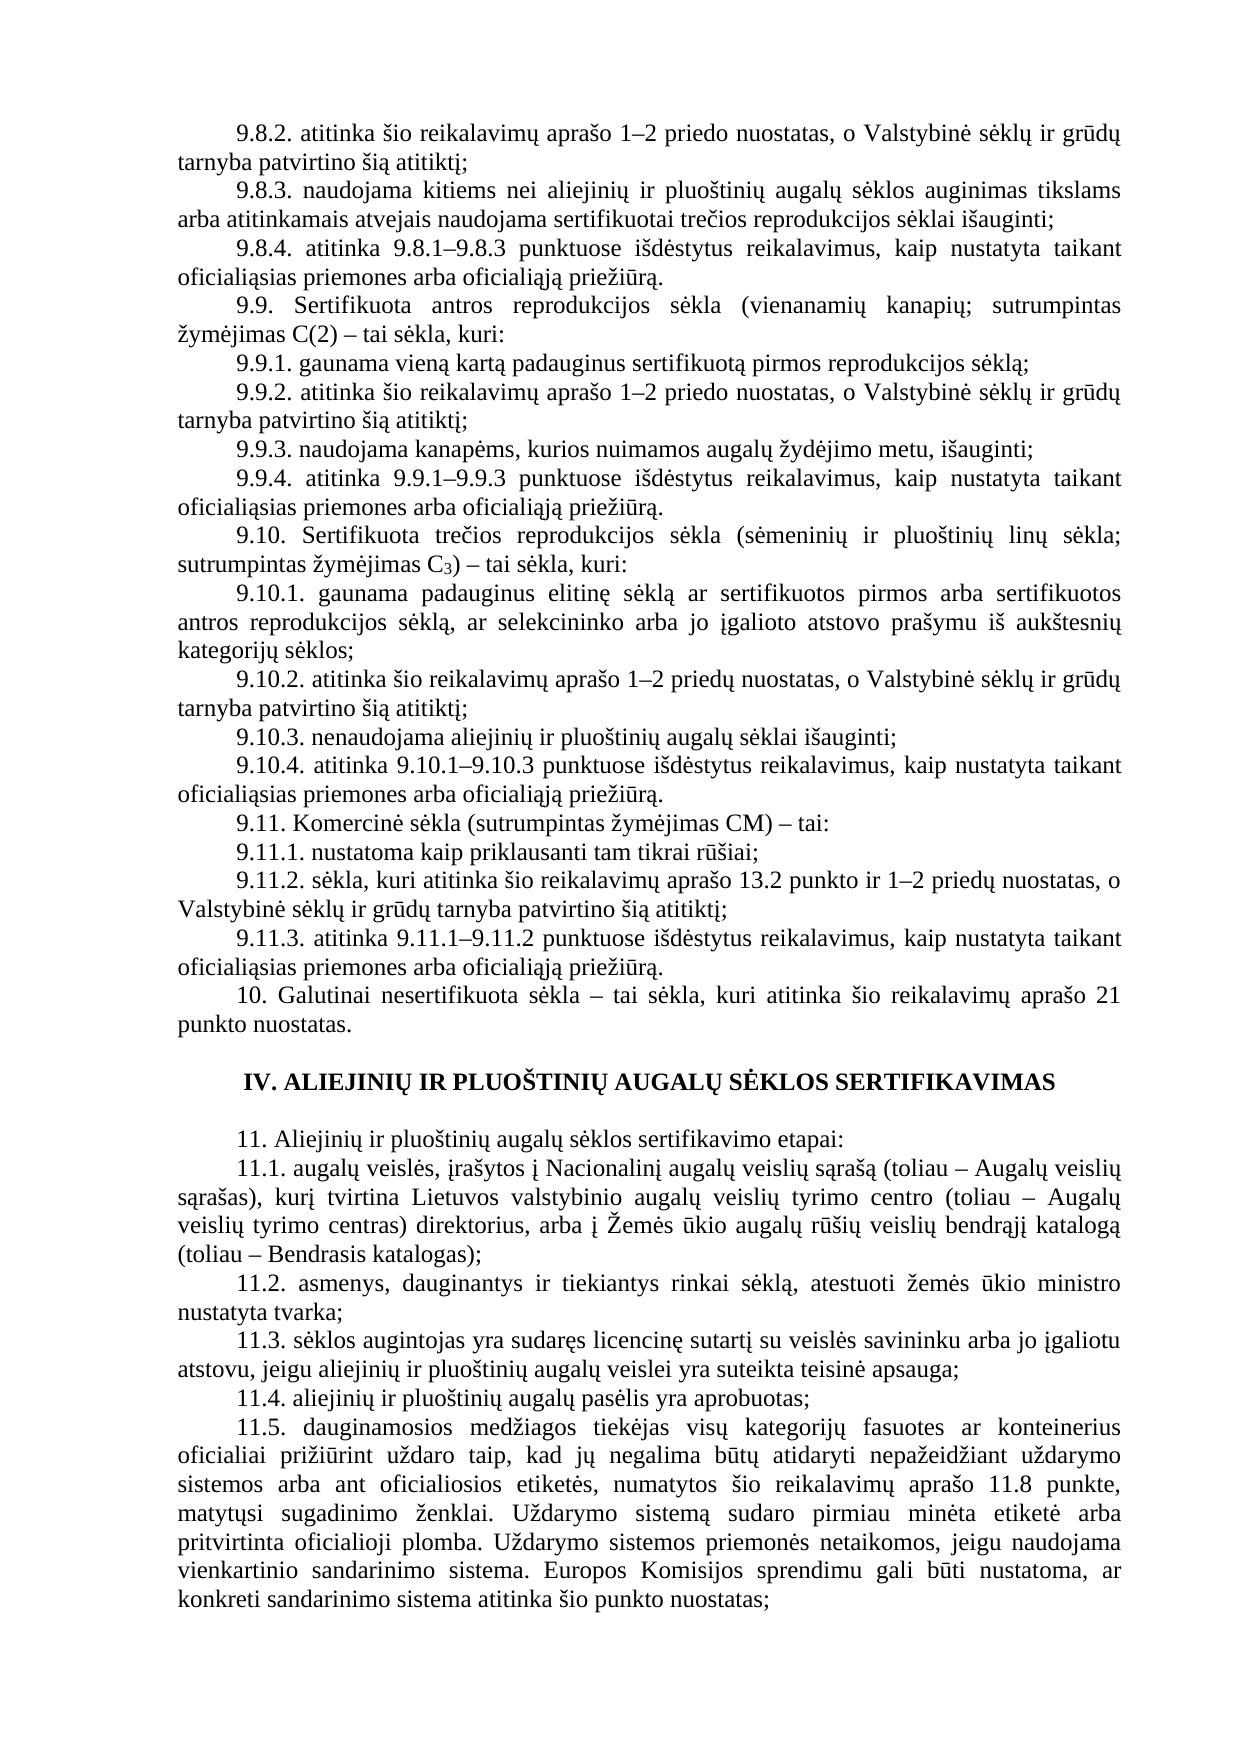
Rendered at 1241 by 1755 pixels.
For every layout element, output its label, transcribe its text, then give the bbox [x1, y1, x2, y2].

text 9.9.3. naudojama kanapėms, kurios nuimamos augalų žydėjimo metu, išauginti; [177, 434, 1122, 463]
text 9.9.1. gaunama vieną kartą padauginus sertifikuotą pirmos reprodukcijos sėklą; [177, 348, 1122, 377]
text 9.11.2. sėkla, kuri atitinka šio reikalavimų aprašo 13.2 punkto ir 1–2 priedų nuostatas, o Valstybinė sėklų ir grūdų tarnyba patvirtino šią atitiktį; [177, 866, 1122, 923]
text 11.2. asmenys, dauginantys ir tiekiantys rinkai sėklą, atestuoti žemės ūkio ministro nustatyta tvarka; [177, 1268, 1122, 1326]
text 11.5. dauginamosios medžiagos tiekėjas visų kategorijų fasuotes ar konteinerius oficialiai prižiūrint uždaro taip, kad jų negalima būtų atidaryti nepažeidžiant uždarymo sistemos arba ant oficialiosios etiketės, numatytos šio reikalavimų aprašo 11.8 punkte, matytųsi sugadinimo ženklai. Uždarymo sistemą sudaro pirmiau minėta etiketė arba pritvirtinta oficialioji plomba. Uždarymo sistemos priemonės netaikomos, jeigu naudojama vienkartinio sandarinimo sistema. Europos Komisijos sprendimu gali būti nustatoma, ar konkreti sandarinimo sistema atitinka šio punkto nuostatas; [177, 1412, 1122, 1613]
text 11.4. aliejinių ir pluoštinių augalų pasėlis yra aprobuotas; [177, 1383, 1122, 1412]
text 11.3. sėklos augintojas yra sudaręs licencinę sutartį su veislės savininku arba jo įgaliotu atstovu, jeigu aliejinių ir pluoštinių augalų veislei yra suteikta teisinė apsauga; [177, 1326, 1122, 1383]
text 9.10.1. gaunama padauginus elitinę sėklą ar sertifikuotos pirmos arba sertifikuotos antros reprodukcijos sėklą, ar selekcininko arba jo įgalioto atstovo prašymu iš aukštesnių kategorijų sėklos; [177, 578, 1122, 664]
text 11. Aliejinių ir pluoštinių augalų sėklos sertifikavimo etapai: [177, 1124, 1122, 1153]
text 10. Galutinai nesertifikuota sėkla – tai sėkla, kuri atitinka šio reikalavimų aprašo 21 punkto nuostatas. [177, 981, 1122, 1038]
text 9.11.3. atitinka 9.11.1–9.11.2 punktuose išdėstytus reikalavimus, kaip nustatyta taikant oficialiąsias priemones arba oficialiąją priežiūrą. [177, 923, 1122, 981]
text 9.11.1. nustatoma kaip priklausanti tam tikrai rūšiai; [177, 837, 1122, 866]
text 9.8.2. atitinka šio reikalavimų aprašo 1–2 priedo nuostatas, o Valstybinė sėklų ir grūdų tarnyba patvirtino šią atitiktį; [177, 118, 1122, 176]
text 9.10.4. atitinka 9.10.1–9.10.3 punktuose išdėstytus reikalavimus, kaip nustatyta taikant oficialiąsias priemones arba oficialiąją priežiūrą. [177, 751, 1122, 808]
text 9.9.2. atitinka šio reikalavimų aprašo 1–2 priedo nuostatas, o Valstybinė sėklų ir grūdų tarnyba patvirtino šią atitiktį; [177, 377, 1122, 434]
text 11.1. augalų veislės, įrašytos į Nacionalinį augalų veislių sąrašą (toliau – Augalų veislių sąrašas), kurį tvirtina Lietuvos valstybinio augalų veislių tyrimo centro (toliau – Augalų veislių tyrimo centras) direktorius, arba į Žemės ūkio augalų rūšių veislių bendrąjį katalogą (toliau – Bendrasis katalogas); [177, 1153, 1122, 1268]
text 9.11. Komercinė sėkla (sutrumpintas žymėjimas CM) – tai: [177, 808, 1122, 837]
text 9.10.3. nenaudojama aliejinių ir pluoštinių augalų sėklai išauginti; [177, 722, 1122, 751]
text 9.8.3. naudojama kitiems nei aliejinių ir pluoštinių augalų sėklos auginimas tikslams arba atitinkamais atvejais naudojama sertifikuotai trečios reprodukcijos sėklai išauginti; [177, 176, 1122, 233]
text 9.8.4. atitinka 9.8.1–9.8.3 punktuose išdėstytus reikalavimus, kaip nustatyta taikant oficialiąsias priemones arba oficialiąją priežiūrą. [177, 233, 1122, 291]
text 9.10. Sertifikuota trečios reprodukcijos sėkla (sėmeninių ir pluoštinių linų sėkla; sutrumpintas žymėjimas C3) – tai sėkla, kuri: [177, 521, 1122, 578]
text IV. ALIEJINIŲ IR PLUOŠTINIŲ AUGALŲ SĖKLOS SERTIFIKAVIMAS [177, 1067, 1122, 1096]
text 9.9.4. atitinka 9.9.1–9.9.3 punktuose išdėstytus reikalavimus, kaip nustatyta taikant oficialiąsias priemones arba oficialiąją priežiūrą. [177, 463, 1122, 521]
text 9.10.2. atitinka šio reikalavimų aprašo 1–2 priedų nuostatas, o Valstybinė sėklų ir grūdų tarnyba patvirtino šią atitiktį; [177, 664, 1122, 722]
text 9.9. Sertifikuota antros reprodukcijos sėkla (vienanamių kanapių; sutrumpintas žymėjimas C(2) – tai sėkla, kuri: [177, 291, 1122, 348]
